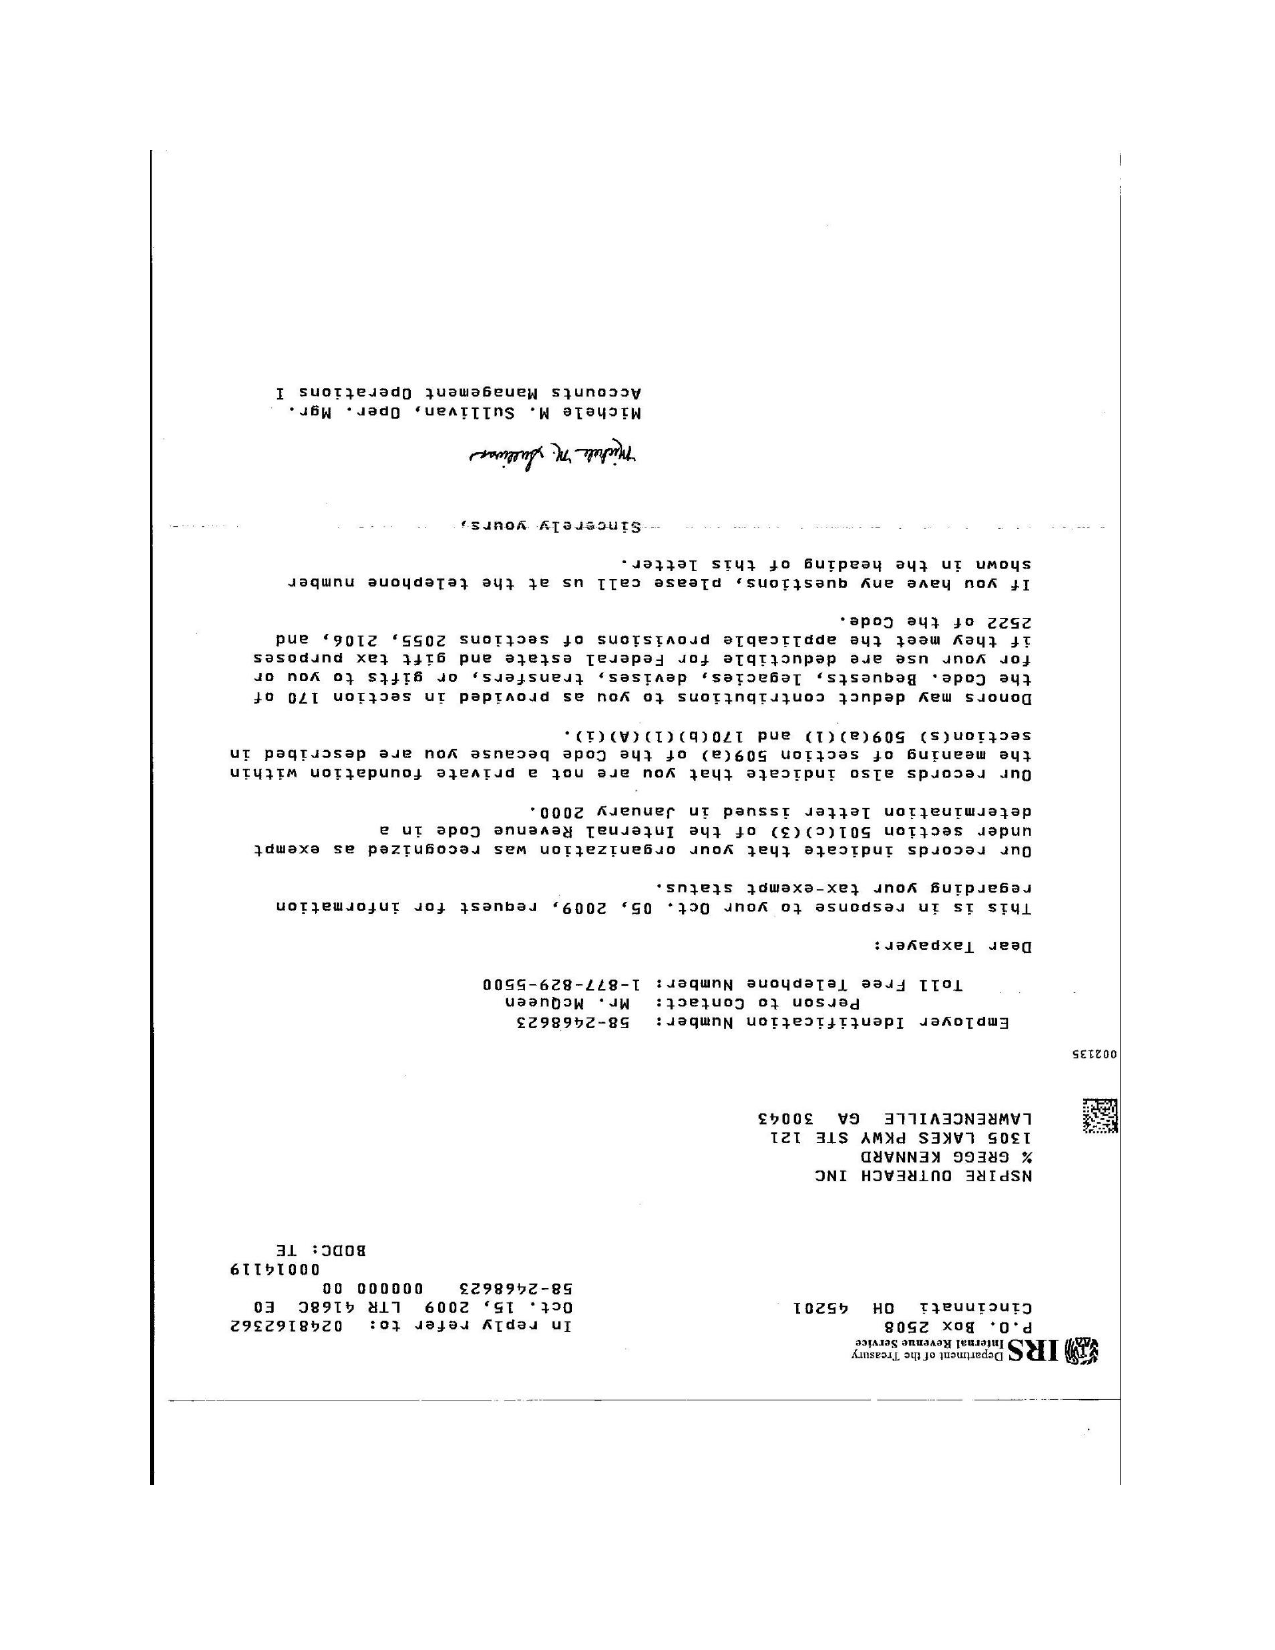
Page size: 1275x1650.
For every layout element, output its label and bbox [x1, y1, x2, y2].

picture [150, 150, 1121, 1485]
